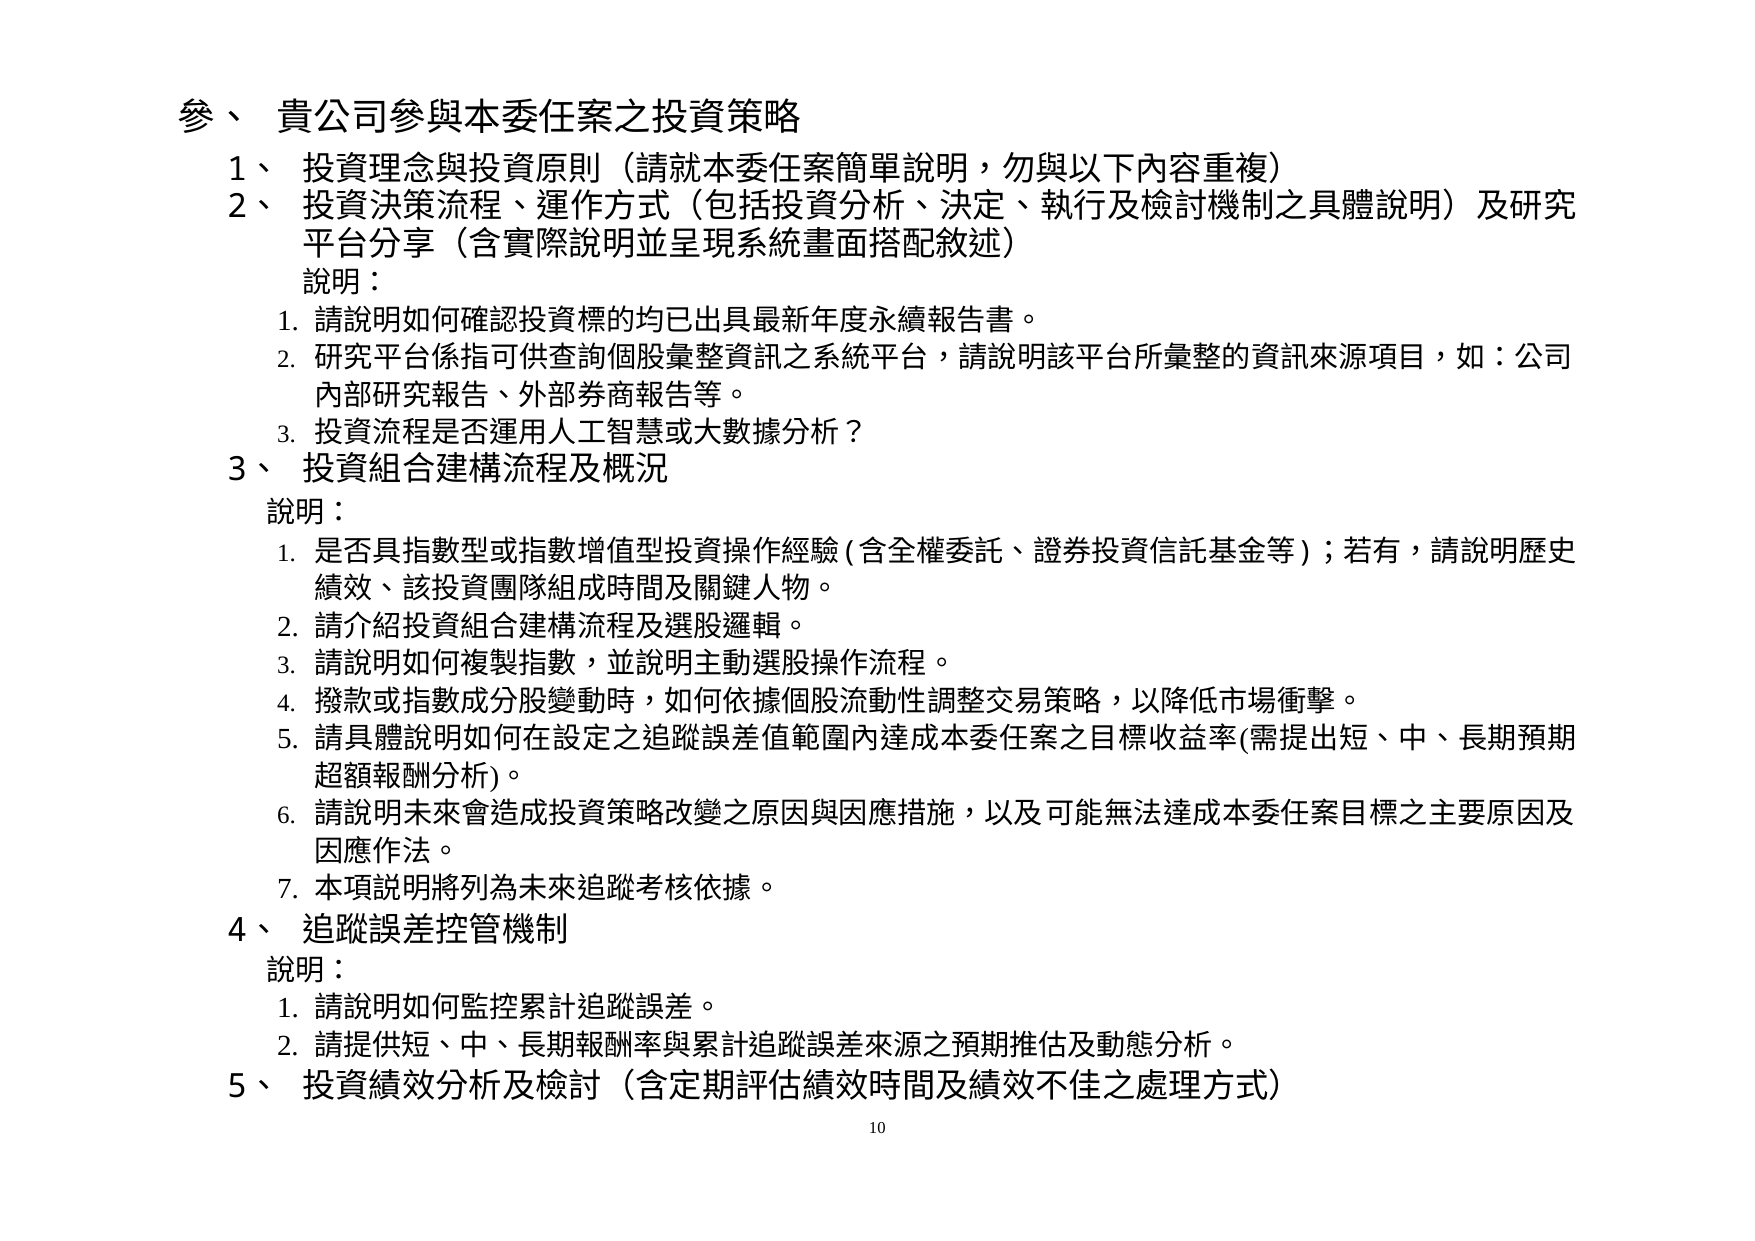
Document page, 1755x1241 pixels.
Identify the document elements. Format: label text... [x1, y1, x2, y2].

list 投資績效分析及檢討（含定期評估績效時間及績效不佳之處理方式） [227, 1062, 1577, 1106]
list 請說明如何確認投資標的均已出具最新年度永續報告書。 [277, 300, 1577, 337]
list 本項説明將列為未來追蹤考核依據。 [277, 869, 1577, 906]
list 請提供短、中、長期報酬率與累計追蹤誤差來源之預期推估及動態分析。 [277, 1025, 1577, 1062]
list 投資流程是否運用人工智慧或大數據分析？ [277, 412, 1577, 450]
list 請說明如何複製指數，並說明主動選股操作流程。 [277, 644, 1577, 681]
list 撥款或指數成分股變動時，如何依據個股流動性調整交易策略，以降低市場衝擊。 [277, 681, 1577, 719]
list 追蹤誤差控管機制 [227, 906, 1577, 950]
list 請介紹投資組合建構流程及選股邏輯。 [277, 606, 1577, 644]
list 請說明如何監控累計追蹤誤差。 [277, 987, 1577, 1025]
list 請說明未來會造成投資策略改變之原因與因應措施，以及可能無法達成本委任案目標之主要原因及因應作法。 [277, 794, 1577, 869]
list 投資決策流程、運作方式（包括投資分析、決定、執行及檢討機制之具體說明）及研究平台分享（含實際說明並呈現系統畫面搭配敘述） [227, 187, 1577, 262]
list 是否具指數型或指數增值型投資操作經驗(含全權委託、證券投資信託基金等)；若有，請說明歷史績效、該投資團隊組成時間及關鍵人物。 [277, 531, 1577, 606]
list 請具體說明如何在設定之追蹤誤差值範圍內達成本委任案之目標收益率(需提出短、中、長期預期超額報酬分析)。 [277, 719, 1577, 794]
list 投資理念與投資原則（請就本委任案簡單說明，勿與以下內容重複） [227, 150, 1577, 187]
list 投資組合建構流程及概況 [227, 450, 1577, 487]
text 說明： [302, 262, 1577, 300]
text 說明： [266, 487, 1577, 531]
text 說明： [266, 950, 1577, 987]
list 貴公司參與本委任案之投資策略 [177, 100, 1573, 137]
list 研究平台係指可供查詢個股彙整資訊之系統平台，請說明該平台所彙整的資訊來源項目，如：公司內部研究報告、外部券商報告等。 [277, 337, 1577, 412]
